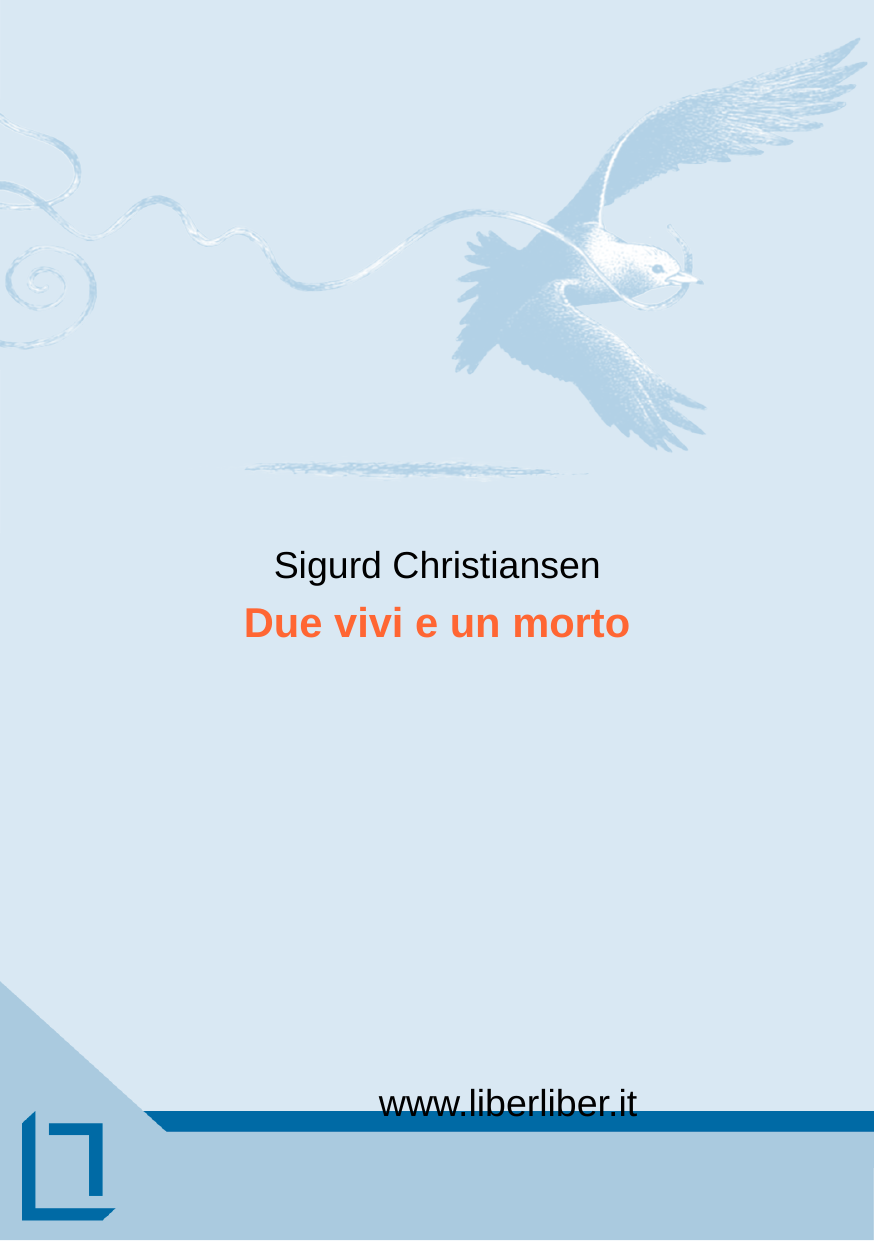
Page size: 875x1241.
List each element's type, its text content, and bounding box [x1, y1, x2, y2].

picture [0, 0, 874, 1241]
text Sigurd Christiansen [94, 543, 779, 586]
text Due vivi e un morto [94, 598, 779, 646]
text www.liberliber.it [331, 1081, 685, 1124]
